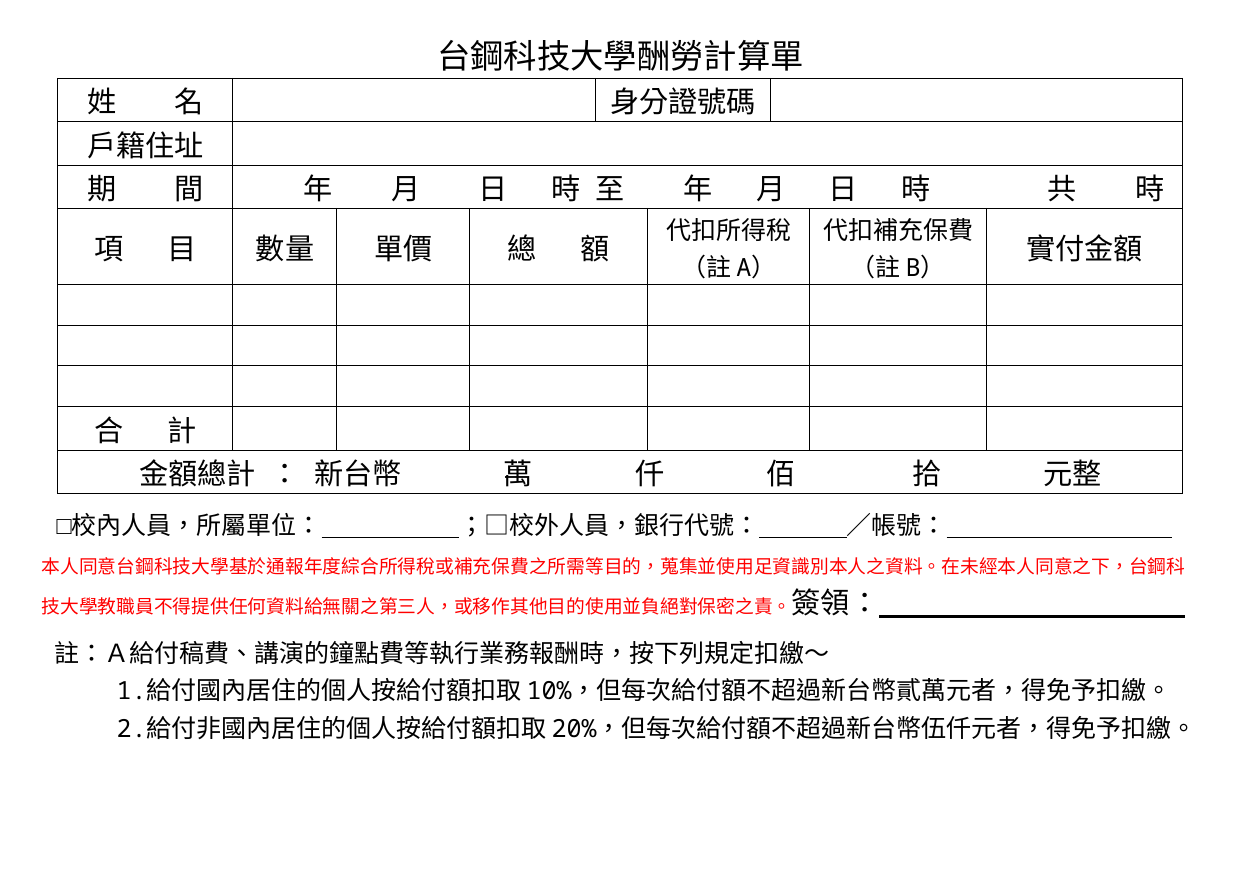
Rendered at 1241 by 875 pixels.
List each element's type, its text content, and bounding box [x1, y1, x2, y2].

table_cell [337, 407, 469, 449]
table_cell 總 額 [470, 209, 647, 284]
text 本人同意台鋼科技大學基於通報年度綜合所得稅或補充保費之所需等目的，蒐集並使用足資識別本人之資料。在未經本人同意之下，台鋼科技大學教職員不得提供任何資料給無關之第三人，或移作其他目的使用並負絕對保密之責。簽領： [41, 542, 1199, 622]
table_cell [648, 407, 809, 449]
table_cell [810, 407, 986, 449]
table_cell [470, 285, 647, 325]
table_cell [233, 366, 336, 406]
table_cell [233, 326, 336, 365]
text 台鋼科技大學酬勞計算單 [41, 29, 1199, 78]
table_cell [233, 122, 1182, 164]
text 1.給付國內居住的個人按給付額扣取10%，但每次給付額不超過新台幣貳萬元者，得免予扣繳。 [41, 669, 1199, 707]
table_header 姓 名 [58, 79, 232, 121]
table_cell 項 目 [58, 209, 232, 284]
table_cell [58, 326, 232, 365]
table_cell 代扣所得稅 （註A） [648, 209, 809, 284]
table_cell [648, 366, 809, 406]
table_cell [648, 285, 809, 325]
table_cell [337, 326, 469, 365]
table_cell 實付金額 [987, 209, 1182, 284]
table_cell 合 計 [58, 407, 232, 449]
table_cell 代扣補充保費 （註B） [810, 209, 986, 284]
table_cell [470, 326, 647, 365]
table_cell [810, 285, 986, 325]
table_header 身分證號碼 [596, 79, 770, 121]
table_header [233, 79, 595, 121]
table_cell [987, 407, 1182, 449]
table_cell [233, 407, 336, 449]
table_cell [337, 366, 469, 406]
text 註：Ａ給付稿費、講演的鐘點費等執行業務報酬時，按下列規定扣繳～ [41, 632, 1199, 669]
table_cell [470, 366, 647, 406]
table_cell 戶籍住址 [58, 122, 232, 164]
table_cell 年 月 日 時 至 年 月 日 時 共 時 [233, 166, 1182, 208]
table_cell [987, 326, 1182, 365]
table_cell 單價 [337, 209, 469, 284]
table_cell [810, 366, 986, 406]
table_cell [987, 285, 1182, 325]
table_header [771, 79, 1182, 121]
table_cell [987, 366, 1182, 406]
table_cell [337, 285, 469, 325]
table_cell [470, 407, 647, 449]
text □校內人員，所屬單位： ；□校外人員，銀行代號： ／帳號： [41, 504, 1199, 542]
table_cell 數量 [233, 209, 336, 284]
table_cell [648, 326, 809, 365]
table_cell 金額總計 ： 新台幣 萬 仟 佰 拾 元整 [58, 451, 1182, 493]
table_cell 期 間 [58, 166, 232, 208]
table_cell [58, 285, 232, 325]
table_cell [233, 285, 336, 325]
table_cell [810, 326, 986, 365]
text 2.給付非國內居住的個人按給付額扣取20%，但每次給付額不超過新台幣伍仟元者，得免予扣繳。 [41, 707, 1199, 744]
table_cell [58, 366, 232, 406]
